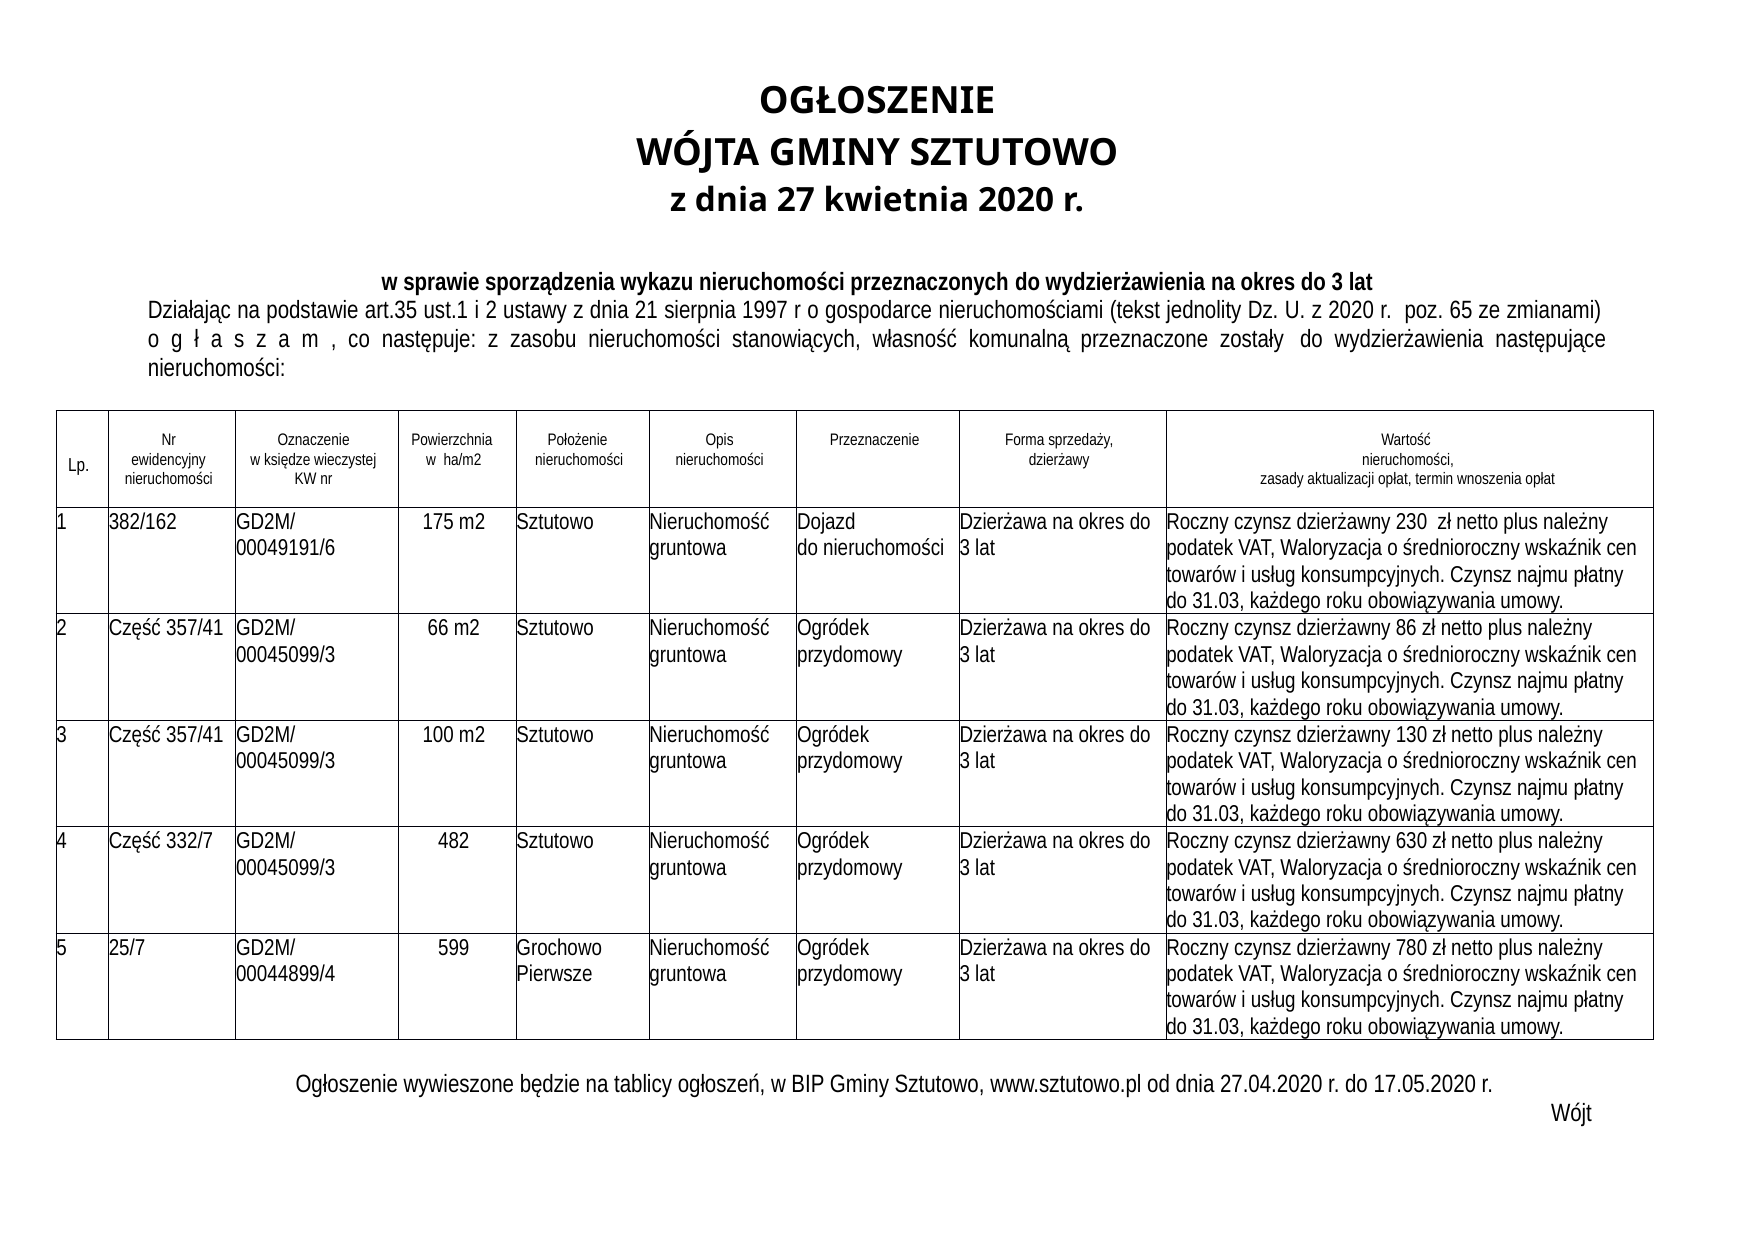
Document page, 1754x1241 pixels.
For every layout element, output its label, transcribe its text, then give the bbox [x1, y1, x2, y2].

table_cell GD2M/00049191/6 [236, 508, 398, 613]
text Wójt [1477, 1097, 1606, 1126]
table_cell 1 [57, 508, 108, 613]
table_header Forma sprzedaży, dzierżawy [960, 411, 1166, 507]
table_cell Ogródek przydomowy [797, 614, 959, 720]
table_cell 25/7 [109, 934, 235, 1039]
table_header Oznaczenie w księdze wieczystej KW nr [236, 411, 398, 507]
text z dnia 27 kwietnia 2020 r. [148, 176, 1606, 221]
table_cell Nieruchomość gruntowa [650, 721, 796, 826]
table_cell Roczny czynsz dzierżawny 230 zł netto plus należny podatek VAT, Waloryzacja o średnioroczny wskaźnik cen towarów i usług konsumpcyjnych. Czynsz najmu płatny do 31.03, każdego roku obowiązywania umowy. [1167, 508, 1653, 613]
table_cell GD2M/00045099/3 [236, 721, 398, 826]
table_cell Roczny czynsz dzierżawny 130 zł netto plus należny podatek VAT, Waloryzacja o średnioroczny wskaźnik cen towarów i usług konsumpcyjnych. Czynsz najmu płatny do 31.03, każdego roku obowiązywania umowy. [1167, 721, 1653, 826]
table_cell 482 [399, 827, 516, 933]
table_cell Sztutowo [517, 508, 649, 613]
table_cell Roczny czynsz dzierżawny 780 zł netto plus należny podatek VAT, Waloryzacja o średnioroczny wskaźnik cen towarów i usług konsumpcyjnych. Czynsz najmu płatny do 31.03, każdego roku obowiązywania umowy. [1167, 934, 1653, 1039]
table_cell Dojazd do nieruchomości [797, 508, 959, 613]
table_header Opis nieruchomości [650, 411, 796, 507]
table_cell Część 332/7 [109, 827, 235, 933]
table_header Lp. [57, 411, 108, 507]
table_cell Nieruchomość gruntowa [650, 934, 796, 1039]
table_cell Sztutowo [517, 614, 649, 720]
table_cell 4 [57, 827, 108, 933]
table_header Powierzchnia w ha/m2 [399, 411, 516, 507]
table_cell 175 m2 [399, 508, 516, 613]
text w sprawie sporządzenia wykazu nieruchomości przeznaczonych do wydzierżawienia na okres do 3 lat [148, 267, 1606, 295]
table_cell Nieruchomość gruntowa [650, 508, 796, 613]
table_cell 3 [57, 721, 108, 826]
text WÓJTA GMINY SZTUTOWO [148, 125, 1606, 176]
text Działając na podstawie art.35 ust.1 i 2 ustawy z dnia 21 sierpnia 1997 r o gospodarce nieruchomościami (tekst jednolity Dz. U. z 2020 r. poz. 65 ze zmianami) o g ł a s z a m , co następuje: z zasobu nieruchomości stanowiących, własność komunalną przeznaczone zostały do wydzierżawienia następujące nieruchomości: [148, 295, 1606, 381]
table_cell 66 m2 [399, 614, 516, 720]
table_cell GD2M/00044899/4 [236, 934, 398, 1039]
table_cell Roczny czynsz dzierżawny 86 zł netto plus należny podatek VAT, Waloryzacja o średnioroczny wskaźnik cen towarów i usług konsumpcyjnych. Czynsz najmu płatny do 31.03, każdego roku obowiązywania umowy. [1167, 614, 1653, 720]
table_cell Część 357/41 [109, 614, 235, 720]
table_cell 599 [399, 934, 516, 1039]
table_cell GD2M/00045099/3 [236, 827, 398, 933]
table_cell Nieruchomość gruntowa [650, 827, 796, 933]
table_header Nr ewidencyjny nieruchomości [109, 411, 235, 507]
table_cell Sztutowo [517, 721, 649, 826]
table_cell Dzierżawa na okres do 3 lat [960, 827, 1166, 933]
table_cell 5 [57, 934, 108, 1039]
subtitle OGŁOSZENIE [148, 74, 1606, 125]
table_header Położenie nieruchomości [517, 411, 649, 507]
table_cell Część 357/41 [109, 721, 235, 826]
table_cell Dzierżawa na okres do 3 lat [960, 508, 1166, 613]
table_cell Sztutowo [517, 827, 649, 933]
table_cell Nieruchomość gruntowa [650, 614, 796, 720]
table_cell Ogródek przydomowy [797, 827, 959, 933]
table_cell 100 m2 [399, 721, 516, 826]
table_cell Dzierżawa na okres do 3 lat [960, 614, 1166, 720]
table_cell 382/162 [109, 508, 235, 613]
table_cell Dzierżawa na okres do 3 lat [960, 721, 1166, 826]
table_header Przeznaczenie [797, 411, 959, 507]
table_cell Grochowo Pierwsze [517, 934, 649, 1039]
table_cell Dzierżawa na okres do 3 lat [960, 934, 1166, 1039]
table_cell GD2M/00045099/3 [236, 614, 398, 720]
table_cell 2 [57, 614, 108, 720]
table_cell Roczny czynsz dzierżawny 630 zł netto plus należny podatek VAT, Waloryzacja o średnioroczny wskaźnik cen towarów i usług konsumpcyjnych. Czynsz najmu płatny do 31.03, każdego roku obowiązywania umowy. [1167, 827, 1653, 933]
text Ogłoszenie wywieszone będzie na tablicy ogłoszeń, w BIP Gminy Sztutowo, www.sztutowo.pl od dnia 27.04.2020 r. do 17.05.2020 r. [148, 1069, 1606, 1097]
table_cell Ogródek przydomowy [797, 934, 959, 1039]
table_header Wartość nieruchomości, zasady aktualizacji opłat, termin wnoszenia opłat [1167, 411, 1653, 507]
table_cell Ogródek przydomowy [797, 721, 959, 826]
